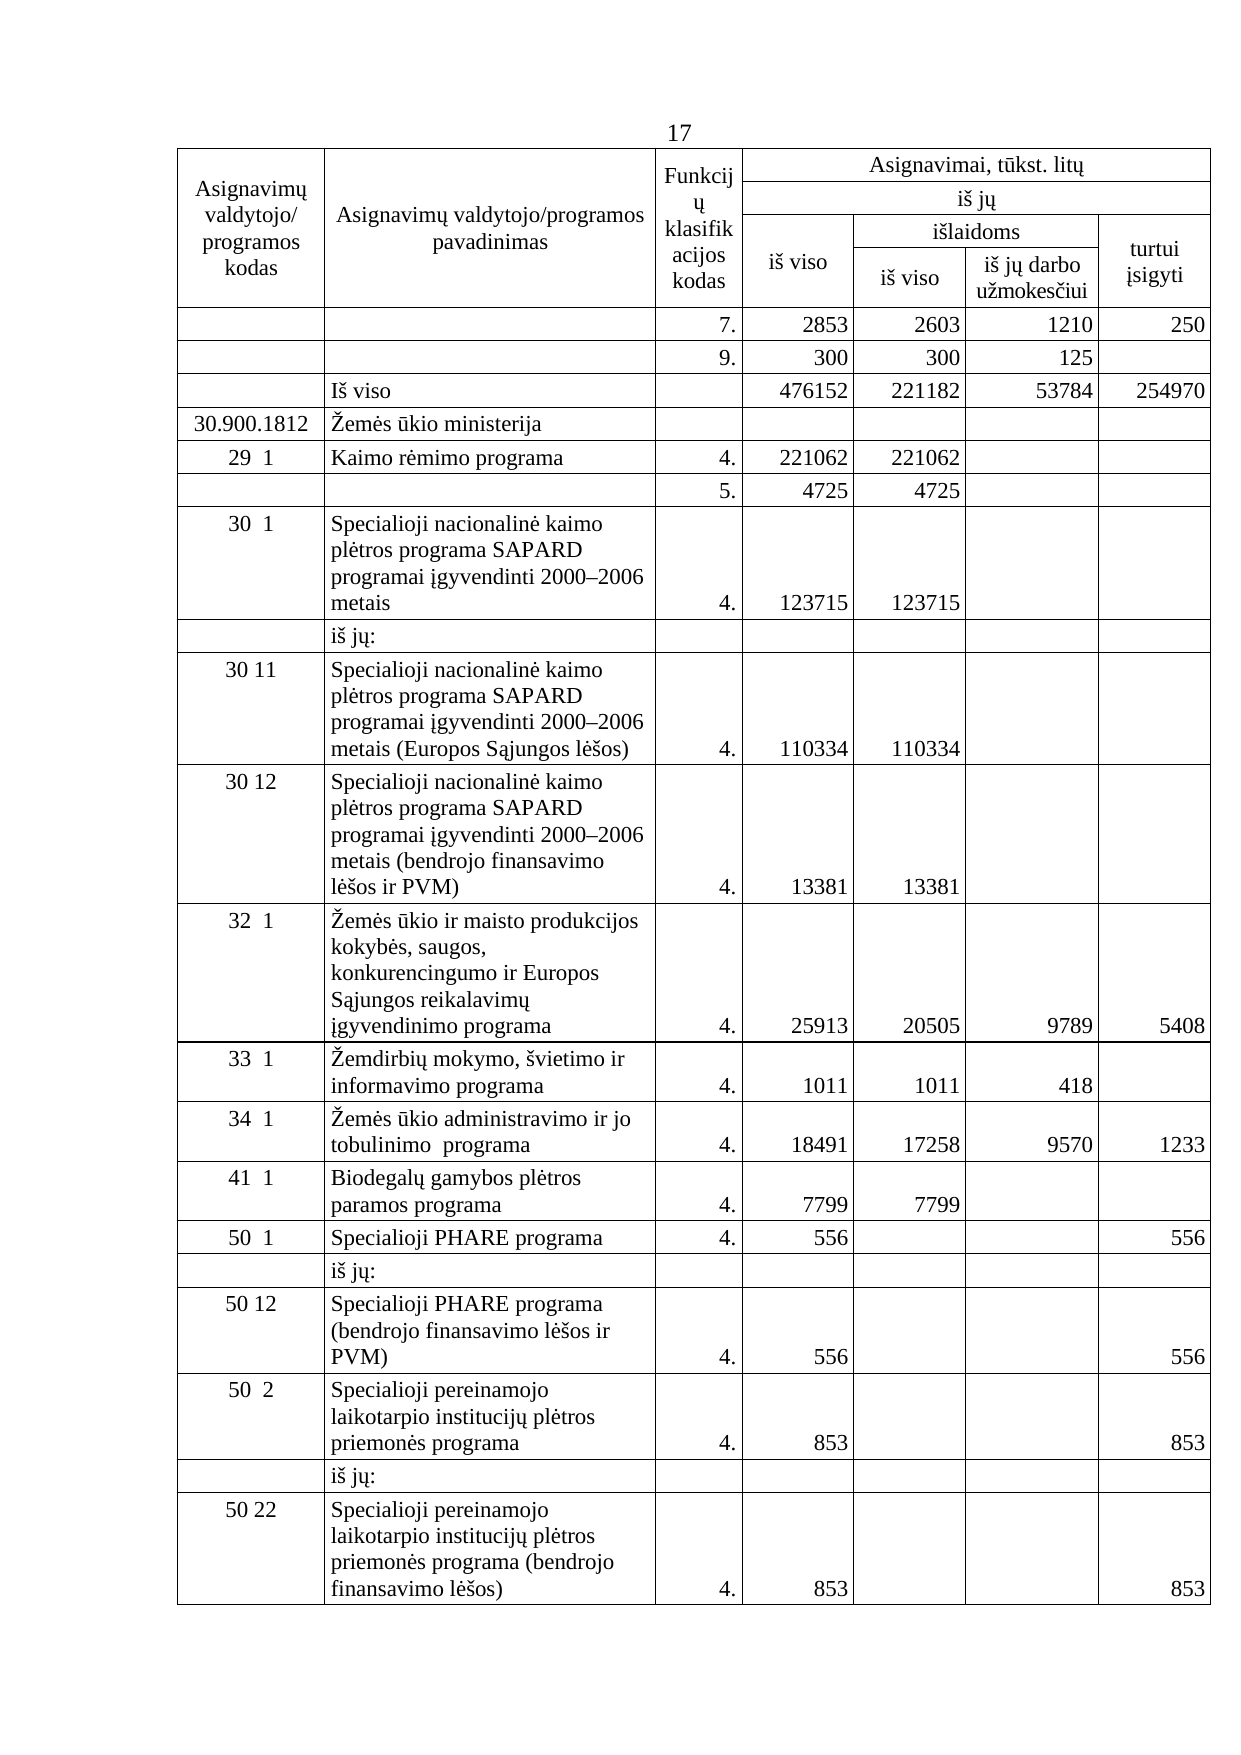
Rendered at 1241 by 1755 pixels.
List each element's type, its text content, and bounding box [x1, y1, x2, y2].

table_cell 7799 [743, 1162, 853, 1220]
table_cell 125 [966, 341, 1098, 373]
table_cell [854, 1460, 965, 1492]
table_cell [743, 408, 853, 440]
table_cell 20505 [854, 904, 965, 1041]
table_cell [966, 765, 1098, 903]
table_cell Biodegalų gamybos plėtros paramos programa [325, 1162, 655, 1220]
table_cell [854, 1288, 965, 1372]
table_cell iš jų [743, 182, 1210, 214]
table_header Funkcijų klasifikacijos kodas [656, 149, 742, 307]
table_cell [178, 1254, 324, 1287]
table_cell 556 [1099, 1288, 1210, 1372]
table_cell [966, 1288, 1098, 1372]
table_cell [966, 653, 1098, 764]
table_cell 33 1 [178, 1043, 324, 1101]
table_cell 4725 [854, 474, 965, 506]
table_cell [178, 308, 324, 340]
table_cell 34 1 [178, 1102, 324, 1161]
table_cell 300 [743, 341, 853, 373]
table_cell [854, 620, 965, 652]
table_cell 300 [854, 341, 965, 373]
table_cell iš jų: [325, 1254, 655, 1287]
table_cell 556 [743, 1221, 853, 1253]
table_cell 50 2 [178, 1374, 324, 1458]
table_cell 30 1 [178, 507, 324, 618]
table_cell [325, 474, 655, 506]
table_cell Žemės ūkio administravimo ir jo tobulinimo programa [325, 1102, 655, 1161]
table_cell [966, 620, 1098, 652]
table_cell Žemės ūkio ministerija [325, 408, 655, 440]
table_cell [1099, 507, 1210, 618]
table_cell [854, 1254, 965, 1287]
table_cell [656, 1254, 742, 1287]
table_cell [656, 408, 742, 440]
table_cell iš jų darbo užmokesčiui [966, 248, 1098, 307]
table_cell 853 [743, 1374, 853, 1458]
table_cell 5408 [1099, 904, 1210, 1041]
table_cell 254970 [1099, 374, 1210, 407]
table_cell [1099, 620, 1210, 652]
table_cell Specialioji nacionalinė kaimo plėtros programa SAPARD programai įgyvendinti 2000–2006 metais (Europos Sąjungos lėšos) [325, 653, 655, 764]
table_cell Specialioji PHARE programa [325, 1221, 655, 1253]
table_cell 221062 [743, 441, 853, 473]
table_cell 9570 [966, 1102, 1098, 1161]
table_cell [854, 1221, 965, 1253]
table_cell 25913 [743, 904, 853, 1041]
table_cell 50 12 [178, 1288, 324, 1372]
table_cell Specialioji PHARE programa (bendrojo finansavimo lėšos ir PVM) [325, 1288, 655, 1372]
table_cell 4. [656, 1288, 742, 1372]
table_cell [966, 1221, 1098, 1253]
table_cell 30 11 [178, 653, 324, 764]
table_cell 9789 [966, 904, 1098, 1041]
table_cell Specialioji pereinamojo laikotarpio institucijų plėtros priemonės programa [325, 1374, 655, 1458]
table_cell [656, 620, 742, 652]
table_cell 30 12 [178, 765, 324, 903]
table_cell [966, 441, 1098, 473]
table_cell [966, 507, 1098, 618]
table_cell [1099, 1460, 1210, 1492]
table_cell [178, 374, 324, 407]
table_cell 250 [1099, 308, 1210, 340]
table_cell turtui įsigyti [1099, 215, 1210, 307]
table_cell 4. [656, 1043, 742, 1101]
table_cell [1099, 765, 1210, 903]
table_cell [966, 408, 1098, 440]
table_cell 4. [656, 1162, 742, 1220]
table_cell 2853 [743, 308, 853, 340]
table_cell 110334 [743, 653, 853, 764]
table_cell 50 1 [178, 1221, 324, 1253]
table_cell 7799 [854, 1162, 965, 1220]
table_cell [1099, 653, 1210, 764]
table_cell [854, 1374, 965, 1458]
table_cell 4. [656, 904, 742, 1041]
table_header Asignavimai, tūkst. litų [743, 149, 1210, 181]
table_cell 1210 [966, 308, 1098, 340]
table_cell [966, 1493, 1098, 1604]
table_cell Specialioji nacionalinė kaimo plėtros programa SAPARD programai įgyvendinti 2000–2006 metais [325, 507, 655, 618]
table_cell [1099, 408, 1210, 440]
table_cell [1099, 474, 1210, 506]
table_cell 5. [656, 474, 742, 506]
table_header Asignavimų valdytojo/programos pavadinimas [325, 149, 655, 307]
table_cell 30.900.1812 [178, 408, 324, 440]
table_cell Iš viso [325, 374, 655, 407]
table_cell 4. [656, 1102, 742, 1161]
table_cell [743, 1254, 853, 1287]
table_cell išlaidoms [854, 215, 1098, 247]
table_cell [743, 1460, 853, 1492]
table_cell iš jų: [325, 620, 655, 652]
table_cell [656, 1460, 742, 1492]
table_cell [854, 408, 965, 440]
table_cell 17258 [854, 1102, 965, 1161]
table_cell [966, 1254, 1098, 1287]
table_cell 53784 [966, 374, 1098, 407]
table_cell 853 [743, 1493, 853, 1604]
table_cell 4. [656, 441, 742, 473]
table_cell 123715 [743, 507, 853, 618]
table_cell 4. [656, 1493, 742, 1604]
table_header Asignavimų valdytojo/ programos kodas [178, 149, 324, 307]
table_cell 29 1 [178, 441, 324, 473]
table_cell 4. [656, 765, 742, 903]
table_cell iš viso [743, 215, 853, 307]
table_cell [1099, 341, 1210, 373]
table_cell iš viso [854, 248, 965, 307]
table_cell [656, 374, 742, 407]
table_cell 9. [656, 341, 742, 373]
table_cell [854, 1493, 965, 1604]
table_cell 1233 [1099, 1102, 1210, 1161]
table_cell 13381 [743, 765, 853, 903]
table_cell 476152 [743, 374, 853, 407]
table_cell 418 [966, 1043, 1098, 1101]
table_cell [1099, 441, 1210, 473]
table_cell [178, 474, 324, 506]
table_cell 221182 [854, 374, 965, 407]
table_cell [966, 474, 1098, 506]
table_cell 4. [656, 1374, 742, 1458]
table_cell 32 1 [178, 904, 324, 1041]
table_cell 4. [656, 653, 742, 764]
table_cell 221062 [854, 441, 965, 473]
table_cell [325, 308, 655, 340]
table_cell 41 1 [178, 1162, 324, 1220]
table_cell 50 22 [178, 1493, 324, 1604]
table_cell 556 [743, 1288, 853, 1372]
table_cell [1099, 1043, 1210, 1101]
table_cell Specialioji nacionalinė kaimo plėtros programa SAPARD programai įgyvendinti 2000–2006 metais (bendrojo finansavimo lėšos ir PVM) [325, 765, 655, 903]
table_cell iš jų: [325, 1460, 655, 1492]
table_cell 2603 [854, 308, 965, 340]
table_cell 4725 [743, 474, 853, 506]
table_cell Kaimo rėmimo programa [325, 441, 655, 473]
table_cell Žemdirbių mokymo, švietimo ir informavimo programa [325, 1043, 655, 1101]
table_cell 1011 [854, 1043, 965, 1101]
table_cell 853 [1099, 1493, 1210, 1604]
table_cell [1099, 1162, 1210, 1220]
table_cell 7. [656, 308, 742, 340]
table_cell 556 [1099, 1221, 1210, 1253]
table_cell [966, 1162, 1098, 1220]
table_cell 110334 [854, 653, 965, 764]
table_cell [966, 1374, 1098, 1458]
table_cell Specialioji pereinamojo laikotarpio institucijų plėtros priemonės programa (bendrojo finansavimo lėšos) [325, 1493, 655, 1604]
table_cell [966, 1460, 1098, 1492]
table_cell 123715 [854, 507, 965, 618]
table_cell 853 [1099, 1374, 1210, 1458]
table_cell [178, 341, 324, 373]
table_cell [178, 1460, 324, 1492]
table_cell 1011 [743, 1043, 853, 1101]
table_cell [325, 341, 655, 373]
table_cell 13381 [854, 765, 965, 903]
table_cell [743, 620, 853, 652]
table_cell [178, 620, 324, 652]
table_cell 4. [656, 1221, 742, 1253]
table_cell [1099, 1254, 1210, 1287]
table_cell 18491 [743, 1102, 853, 1161]
table_cell Žemės ūkio ir maisto produkcijos kokybės, saugos, konkurencingumo ir Europos Sąjungos reikalavimų įgyvendinimo programa [325, 904, 655, 1041]
table_cell 4. [656, 507, 742, 618]
